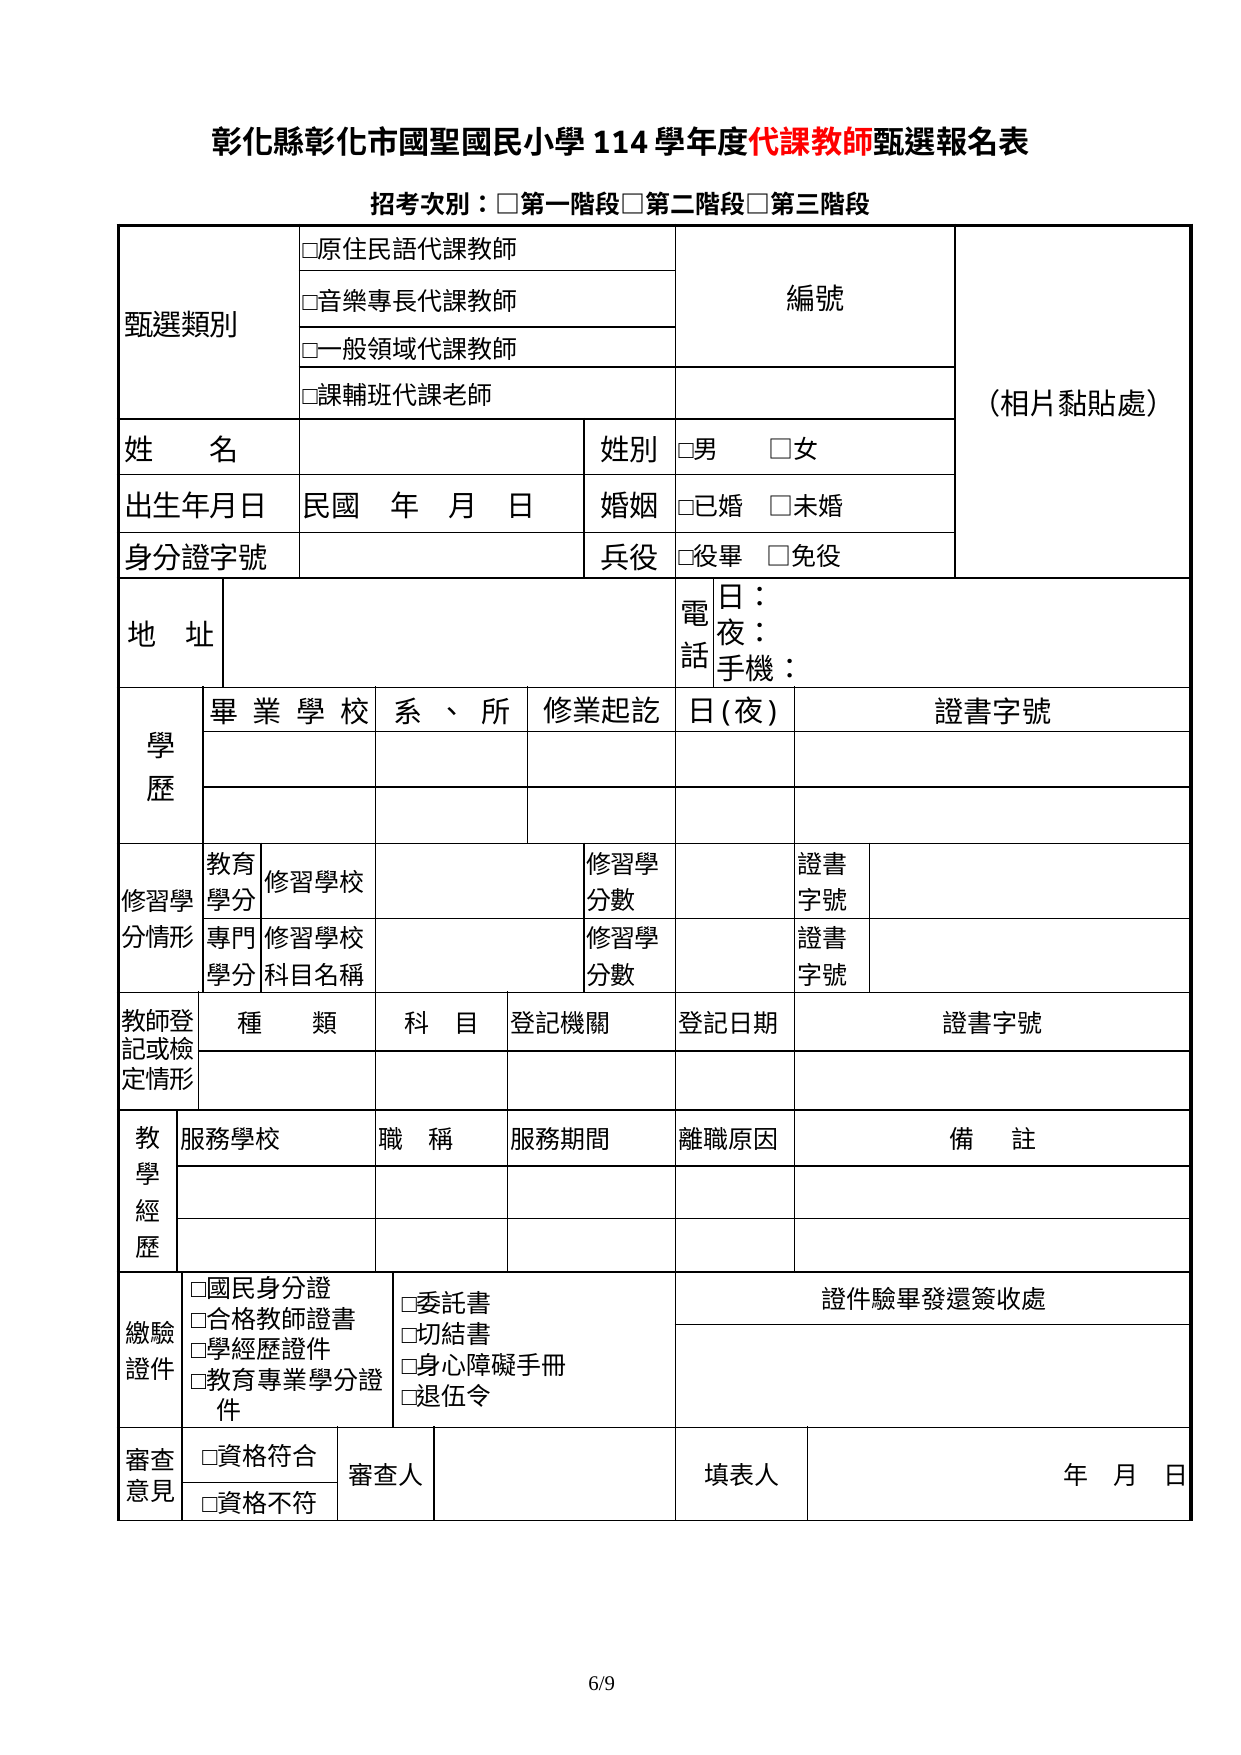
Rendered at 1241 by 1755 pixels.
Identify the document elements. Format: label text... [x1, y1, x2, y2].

table_cell 姓別 [585, 420, 675, 473]
table_cell [178, 1219, 375, 1271]
table_cell [795, 1052, 1189, 1109]
table_cell [376, 1219, 507, 1271]
table_cell [528, 732, 675, 786]
table_cell □國民身分證 □合格教師證書 □學經歷證件 □教育專業學分證件 [183, 1273, 392, 1426]
table_cell [376, 732, 527, 786]
table_cell [300, 533, 583, 577]
table_cell [376, 844, 583, 917]
table_header （相片黏貼處） [956, 227, 1189, 577]
table_cell [870, 844, 1189, 917]
table_cell [795, 1167, 1189, 1218]
table_cell [676, 1167, 794, 1218]
table_cell 畢 業 學 校 [204, 688, 375, 731]
table_cell □課輔班代課老師 [300, 368, 675, 418]
table_cell 教育 學分 [204, 844, 260, 917]
table_cell 科 目 [376, 993, 507, 1050]
table_cell □一般領域代課教師 [300, 328, 675, 366]
table_cell 民國 年 月 日 [300, 475, 583, 532]
table_cell 修習學分數 [585, 844, 675, 917]
table_cell [676, 844, 794, 917]
text 彰化縣彰化市國聖國民小學114學年度代課教師甄選報名表 招考次別：□第一階段□第二階段□第三階段 [118, 98, 1122, 223]
table_cell 證書字號 [795, 993, 1189, 1050]
table_cell 兵役 [585, 533, 675, 577]
table_cell [795, 1219, 1189, 1271]
table_cell 種 類 [199, 993, 375, 1050]
table_header 編號 [676, 227, 954, 366]
table_cell 審查 意見 [120, 1428, 181, 1520]
table_cell 婚姻 [585, 475, 675, 532]
table_cell [508, 1219, 675, 1271]
table_cell □男 □女 [676, 420, 954, 473]
table_cell 電話 [676, 579, 713, 686]
table_cell 年 月 日 [808, 1428, 1189, 1520]
table_cell 地 址 [120, 579, 222, 686]
table_cell [300, 420, 583, 473]
table_cell [199, 1052, 375, 1109]
table_cell [178, 1167, 375, 1218]
table_cell [676, 1325, 1189, 1426]
table_cell 系 、 所 [376, 688, 527, 731]
table_cell [376, 788, 527, 843]
table_cell 登記機關 [508, 993, 675, 1050]
table_cell 修習學分數 [585, 919, 675, 991]
table_cell [508, 1052, 675, 1109]
table_cell 服務期間 [508, 1111, 675, 1165]
table_cell 修習學分情形 [120, 844, 202, 991]
table_cell 教師登記或檢 定情形 [120, 993, 198, 1109]
table_cell □資格符合 [183, 1428, 337, 1481]
table_cell 填表人 [676, 1428, 807, 1520]
table_cell 證書字號 [795, 688, 1189, 731]
table_cell 日： 夜： 手機： [714, 579, 1189, 686]
table_cell [676, 732, 794, 786]
table_cell 備 註 [795, 1111, 1189, 1165]
table_cell [676, 788, 794, 843]
table_cell [795, 788, 1189, 843]
table_cell [676, 368, 954, 418]
table_cell 學 歷 [120, 688, 202, 843]
table_cell [676, 919, 794, 991]
table_cell 修習學校 科目名稱 [262, 919, 375, 991]
table_cell [870, 919, 1189, 991]
table_cell 教學經歷 [120, 1111, 176, 1271]
table_cell □已婚 □未婚 [676, 475, 954, 532]
table_cell 姓 名 [120, 420, 299, 473]
table_cell [376, 1167, 507, 1218]
table_cell □音樂專長代課教師 [300, 271, 675, 326]
table_cell 身分證字號 [120, 533, 299, 577]
table_cell 修習學校 [262, 844, 375, 917]
table_cell □資格不符 [183, 1483, 337, 1520]
table_cell □役畢 □免役 [676, 533, 954, 577]
table_cell 職 稱 [376, 1111, 507, 1165]
table_cell 證書 字號 [795, 919, 869, 991]
table_cell [676, 1219, 794, 1271]
table_cell 繳驗證件 [120, 1273, 181, 1426]
table_cell [528, 788, 675, 843]
table_cell 修業起訖年月 [528, 688, 675, 731]
table_cell [435, 1428, 675, 1520]
table_cell 離職原因 [676, 1111, 794, 1165]
table_cell [376, 1052, 507, 1109]
table_cell 日(夜)間部 [676, 688, 794, 731]
table_cell [795, 732, 1189, 786]
table_cell 服務學校 [178, 1111, 375, 1165]
table_header □原住民語代課教師 [300, 227, 675, 269]
table_cell [508, 1167, 675, 1218]
table_cell □委託書 □切結書 □身心障礙手冊 □退伍令 [394, 1273, 675, 1426]
table_cell [204, 788, 375, 843]
table_cell [224, 579, 675, 686]
table_cell 出生年月日 [120, 475, 299, 532]
table_cell [676, 1052, 794, 1109]
table_cell [204, 732, 375, 786]
table_cell [376, 919, 583, 991]
table_cell 登記日期 [676, 993, 794, 1050]
table_cell 專門 學分 [204, 919, 260, 991]
table_header 甄選類別 [120, 227, 299, 418]
table_cell 證書 字號 [795, 844, 869, 917]
table_cell 審查人 [338, 1428, 433, 1520]
table_cell 證件驗畢發還簽收處 [676, 1273, 1189, 1324]
